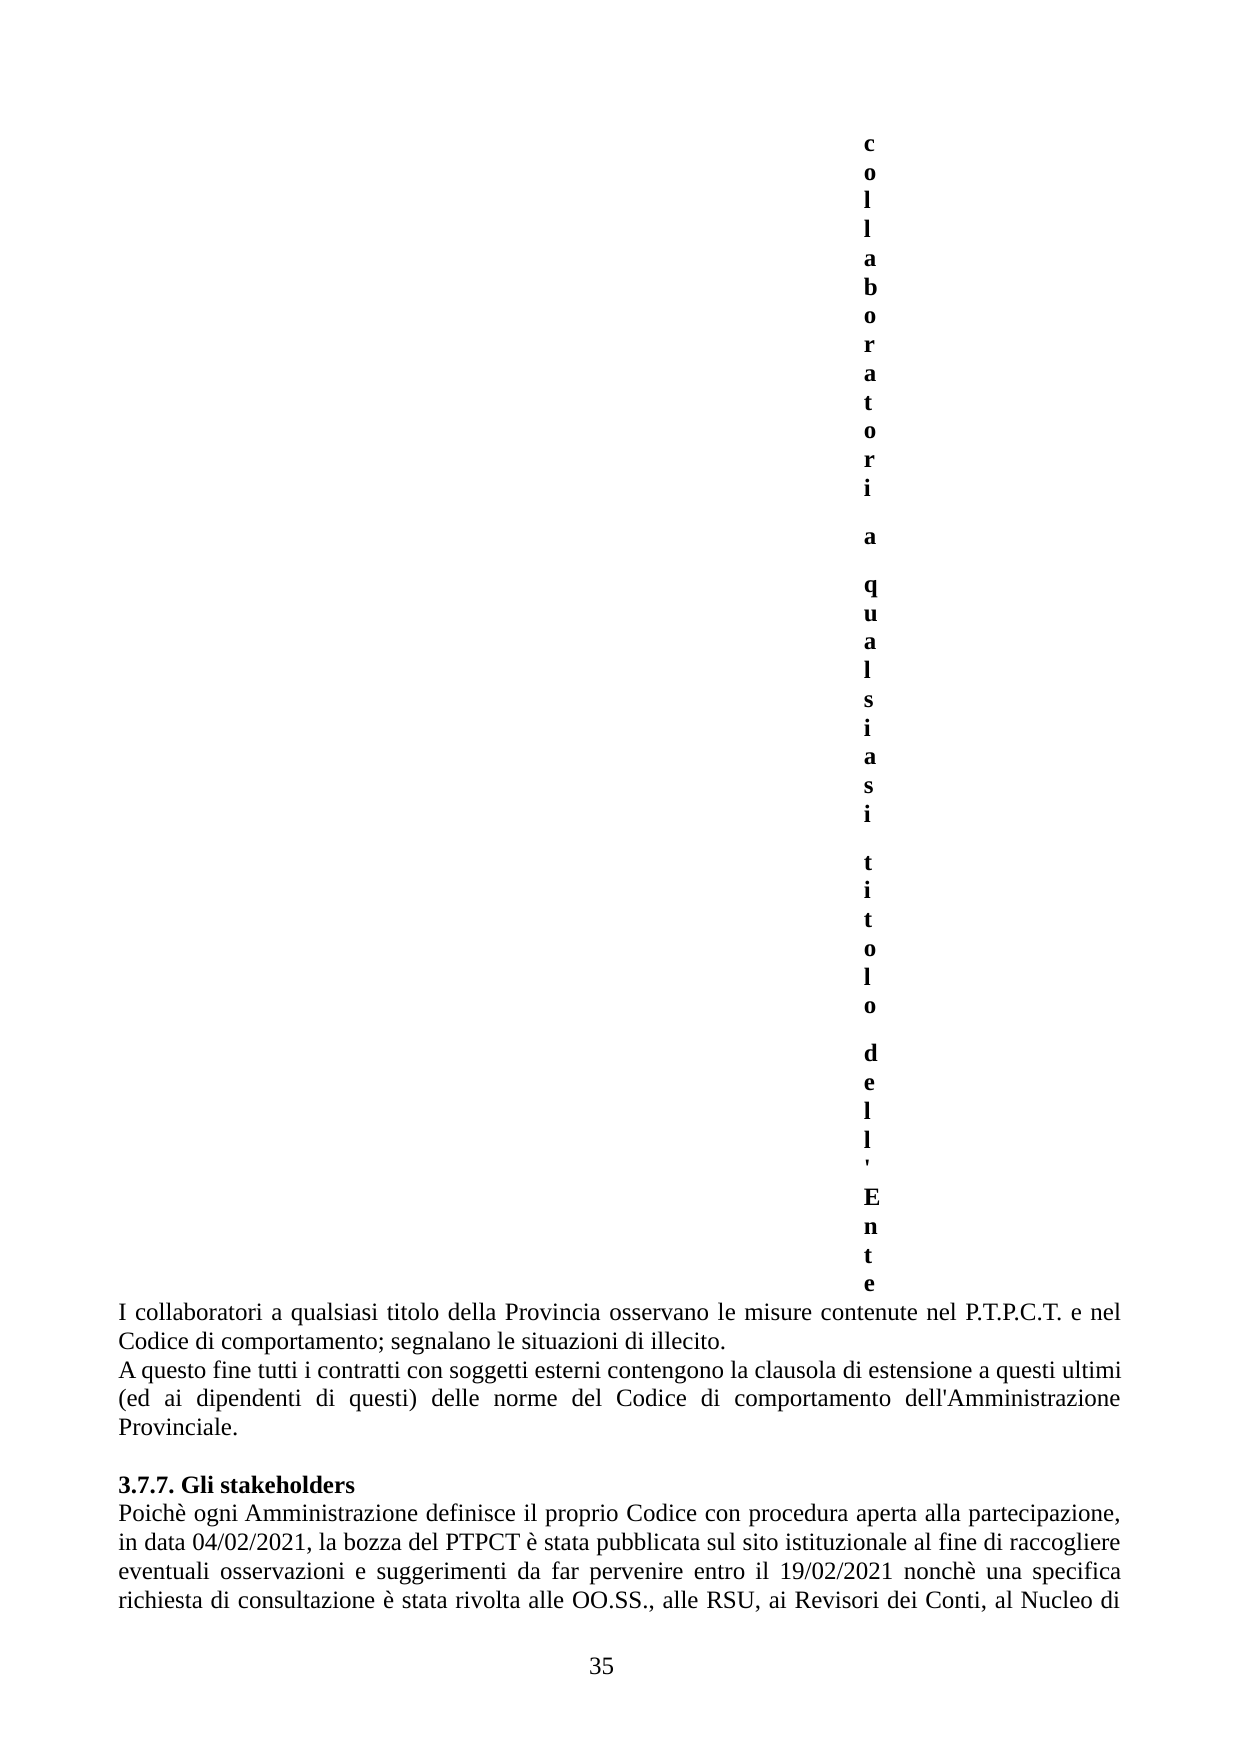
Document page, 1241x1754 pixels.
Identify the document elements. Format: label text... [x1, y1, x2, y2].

text 3.7.7. Gli stakeholders [118, 1470, 1122, 1498]
text A questo fine tutti i contratti con soggetti esterni contengono la clausola di estensione a questi ultimi (ed ai dipendenti di questi) delle norme del Codice di comportamento dell'Amministrazione Provinciale. [118, 1355, 1122, 1441]
text Poichè ogni Amministrazione definisce il proprio Codice con procedura aperta alla partecipazione, in data 04/02/2021, la bozza del PTPCT è stata pubblicata sul sito istituzionale al fine di raccogliere eventuali osservazioni e suggerimenti da far pervenire entro il 19/02/2021 nonchè una specifica richiesta di consultazione è stata rivolta alle OO.SS., alle RSU, ai Revisori dei Conti, al Nucleo di [118, 1498, 1122, 1613]
text I collaboratori a qualsiasi titolo della Provincia osservano le misure contenute nel P.T.P.C.T. e nel Codice di comportamento; segnalano le situazioni di illecito. [118, 1297, 1122, 1355]
